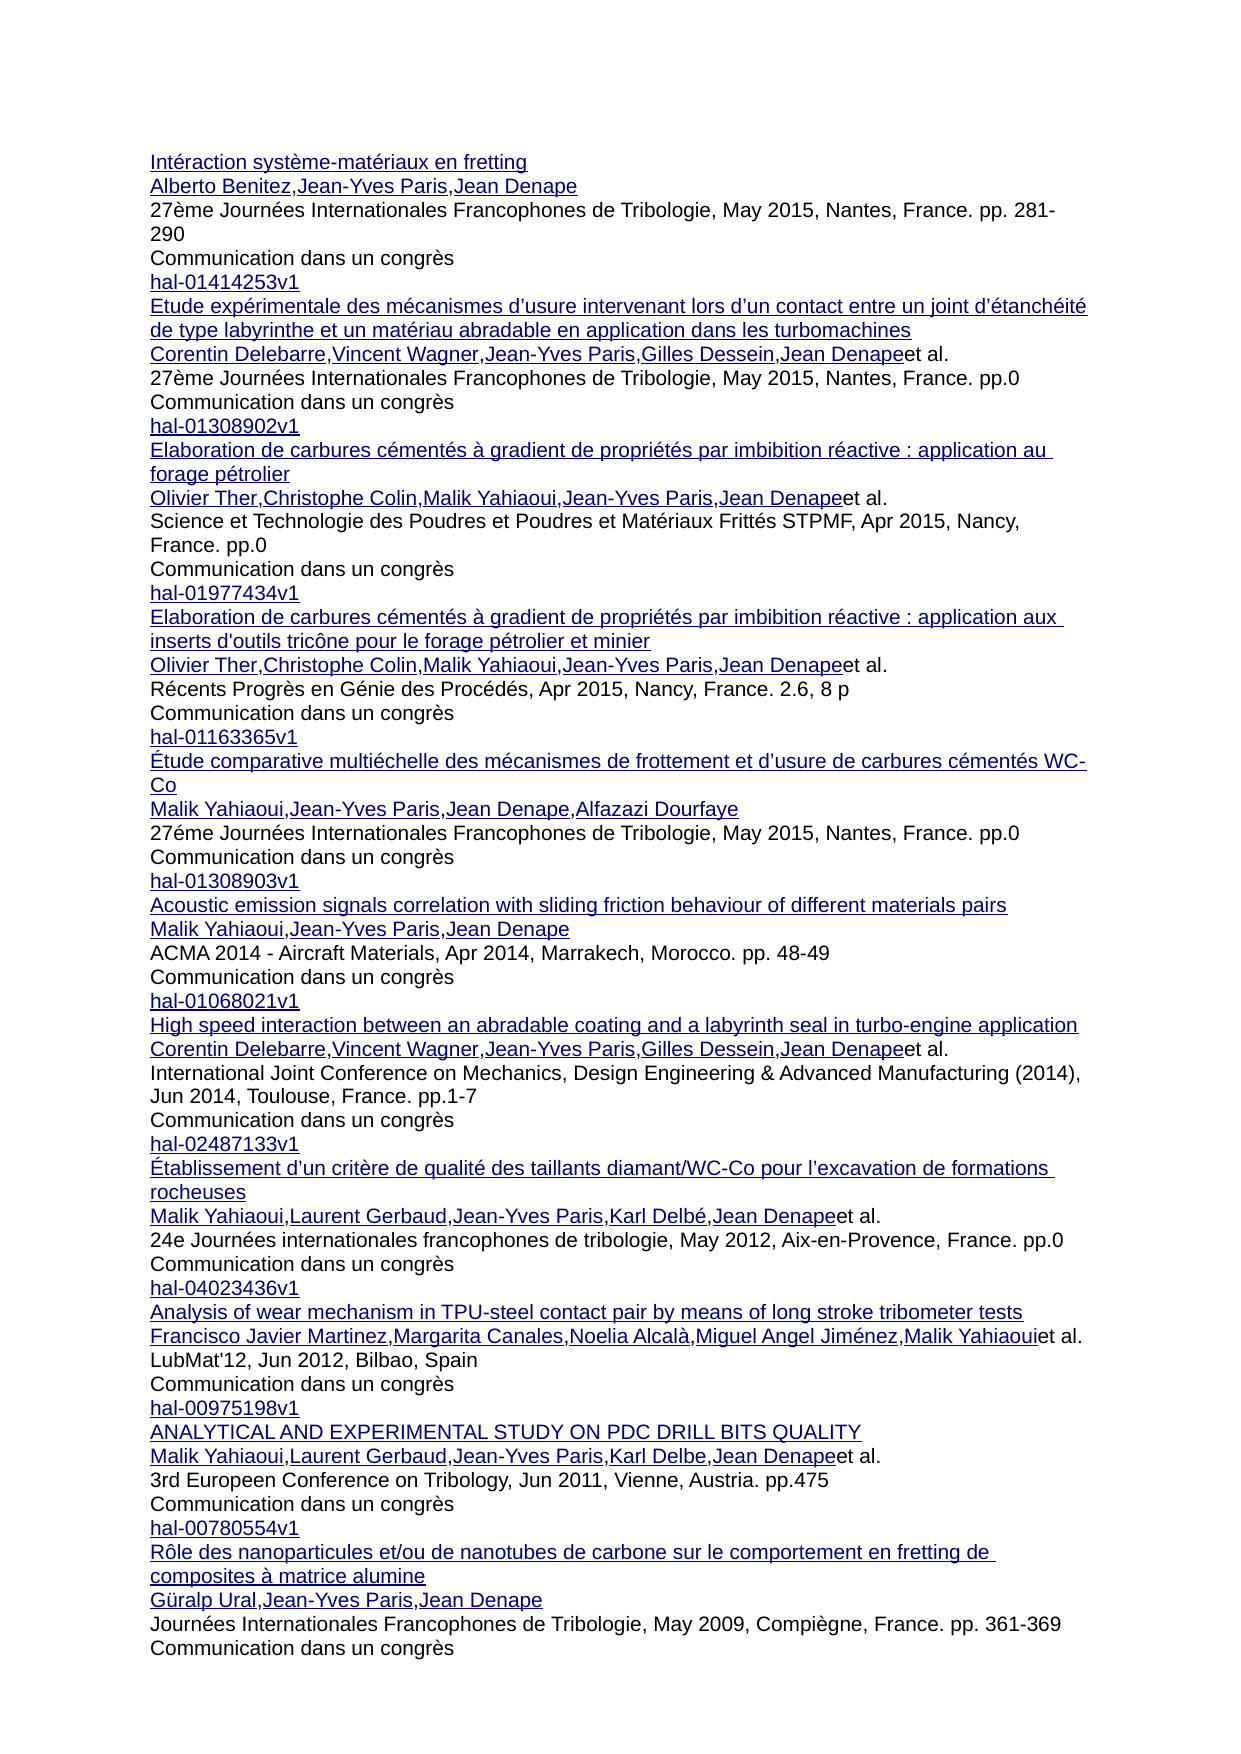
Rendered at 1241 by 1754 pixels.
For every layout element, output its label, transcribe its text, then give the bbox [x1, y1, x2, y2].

table_cell Rôle des nanoparticules et/ou de nanotubes de carbone sur le comportement en fretting de composites à matrice alumine Güralp Ural,Jean-Yves Paris,Jean Denape Journées Internationales Francophones de Tribologie, May 2009, Compiègne, France. pp. 361-369 Communication dans un congrès [150, 1540, 1090, 1659]
table_cell Étude comparative multiéchelle des mécanismes de frottement et d’usure de carbures cémentés WC-Co Malik Yahiaoui,Jean-Yves Paris,Jean Denape,Alfazazi Dourfaye 27éme Journées Internationales Francophones de Tribologie, May 2015, Nantes, France. pp.0 Communication dans un congrès hal-01308903v1 [150, 749, 1090, 893]
table_cell Etude expérimentale des mécanismes d’usure intervenant lors d’un contact entre un joint d’étanchéité de type labyrinthe et un matériau abradable en application dans les turbomachines Corentin Delebarre,Vincent Wagner,Jean-Yves Paris,Gilles Dessein,Jean Denapeet al. 27ème Journées Internationales Francophones de Tribologie, May 2015, Nantes, France. pp.0 Communication dans un congrès hal-01308902v1 [150, 294, 1090, 437]
table_cell Acoustic emission signals correlation with sliding friction behaviour of different materials pairs Malik Yahiaoui,Jean-Yves Paris,Jean Denape ACMA 2014 - Aircraft Materials, Apr 2014, Marrakech, Morocco. pp. 48-49 Communication dans un congrès hal-01068021v1 [150, 893, 1090, 1012]
table_cell ANALYTICAL AND EXPERIMENTAL STUDY ON PDC DRILL BITS QUALITY Malik Yahiaoui,Laurent Gerbaud,Jean-Yves Paris,Karl Delbe,Jean Denapeet al. 3rd Europeen Conference on Tribology, Jun 2011, Vienne, Austria. pp.475 Communication dans un congrès hal-00780554v1 [150, 1420, 1090, 1539]
table_cell High speed interaction between an abradable coating and a labyrinth seal in turbo-engine application Corentin Delebarre,Vincent Wagner,Jean-Yves Paris,Gilles Dessein,Jean Denapeet al. International Joint Conference on Mechanics, Design Engineering & Advanced Manufacturing (2014), Jun 2014, Toulouse, France. pp.1-7 Communication dans un congrès hal-02487133v1 [150, 1013, 1090, 1156]
table_cell Analysis of wear mechanism in TPU-steel contact pair by means of long stroke tribometer tests Francisco Javier Martinez,Margarita Canales,Noelia Alcalà,Miguel Angel Jiménez,Malik Yahiaouiet al. LubMat'12, Jun 2012, Bilbao, Spain Communication dans un congrès hal-00975198v1 [150, 1300, 1090, 1420]
table_cell Intéraction système-matériaux en fretting Alberto Benitez,Jean-Yves Paris,Jean Denape 27ème Journées Internationales Francophones de Tribologie, May 2015, Nantes, France. pp. 281-290 Communication dans un congrès hal-01414253v1 [150, 150, 1090, 294]
table_cell Elaboration de carbures cémentés à gradient de propriétés par imbibition réactive : application au forage pétrolier Olivier Ther,Christophe Colin,Malik Yahiaoui,Jean-Yves Paris,Jean Denapeet al. Science et Technologie des Poudres et Poudres et Matériaux Frittés STPMF, Apr 2015, Nancy, France. pp.0 Communication dans un congrès hal-01977434v1 [150, 438, 1090, 605]
table_cell Elaboration de carbures cémentés à gradient de propriétés par imbibition réactive : application aux inserts d'outils tricône pour le forage pétrolier et minier Olivier Ther,Christophe Colin,Malik Yahiaoui,Jean-Yves Paris,Jean Denapeet al. Récents Progrès en Génie des Procédés, Apr 2015, Nancy, France. 2.6, 8 p Communication dans un congrès hal-01163365v1 [150, 605, 1090, 749]
table_cell Établissement d’un critère de qualité des taillants diamant/WC-Co pour l’excavation de formations rocheuses Malik Yahiaoui,Laurent Gerbaud,Jean-Yves Paris,Karl Delbé,Jean Denapeet al. 24e Journées internationales francophones de tribologie, May 2012, Aix-en-Provence, France. pp.0 Communication dans un congrès hal-04023436v1 [150, 1156, 1090, 1300]
